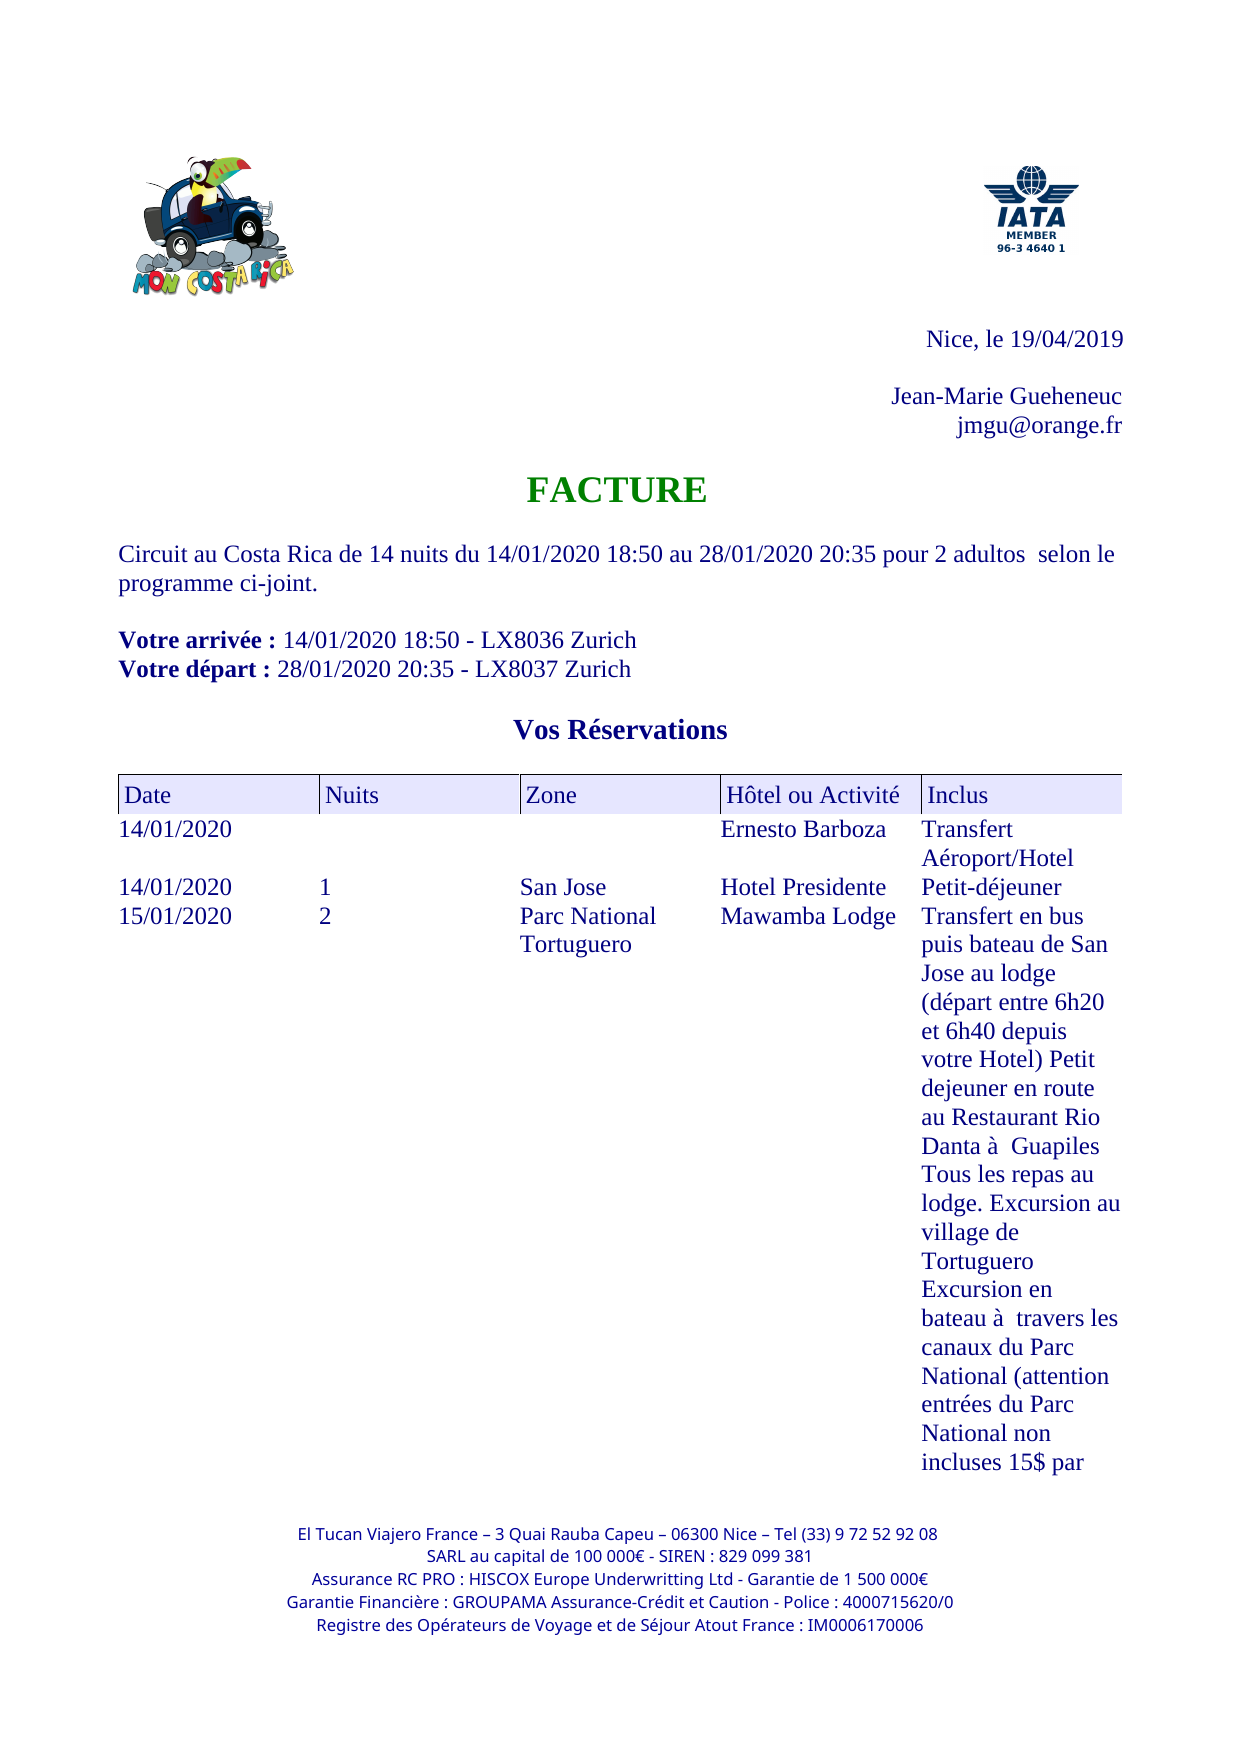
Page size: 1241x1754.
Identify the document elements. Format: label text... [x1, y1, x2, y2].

table_cell San Jose [520, 872, 720, 901]
table_cell Ernesto Barboza [720, 815, 921, 872]
text jmgu@orange.fr [118, 410, 1122, 439]
table_cell Transfert en bus puis bateau de San Jose au lodge (départ entre 6h20 et 6h40 depuis votre Hotel) Petit dejeuner en route au Restaurant Rio Danta à Guapiles Tous les repas au lodge. Excursion au village de Tortuguero Excursion en bateau à travers les canaux du Parc National (attention entrées du Parc National non incluses 15$ par [921, 901, 1122, 1476]
table_cell Petit-déjeuner [921, 872, 1122, 901]
text Jean-Marie Gueheneuc [118, 381, 1122, 410]
table_header Nuits [320, 775, 519, 814]
picture [120, 129, 306, 307]
table_cell Parc National Tortuguero [520, 901, 720, 1476]
table_cell 1 [319, 872, 519, 901]
table_header Zone [521, 775, 720, 814]
table_cell [520, 815, 720, 872]
text FACTURE [118, 467, 1122, 511]
table_cell 15/01/2020 [118, 901, 319, 1476]
table_header [118, 130, 620, 324]
table_cell 2 [319, 901, 519, 1476]
table_header Inclus [922, 775, 1122, 814]
table_header Date [119, 775, 319, 814]
picture [983, 166, 1080, 255]
table_cell 14/01/2020 [118, 815, 319, 872]
table_header [620, 255, 1122, 324]
table_cell Mawamba Lodge [720, 901, 921, 1476]
table_cell Hotel Presidente [720, 872, 921, 901]
table_cell [319, 815, 519, 872]
text Votre arrivée : 14/01/2020 18:50 - LX8036 Zurich [118, 626, 1122, 654]
table_cell 14/01/2020 [118, 872, 319, 901]
text Circuit au Costa Rica de 14 nuits du 14/01/2020 18:50 au 28/01/2020 20:35 pour 2 adultos selon le programme ci-joint. [118, 539, 1122, 597]
table_header [620, 118, 1122, 254]
table_header Hôtel ou Activité [721, 775, 921, 814]
text Vos Réservations [118, 712, 1122, 745]
table_cell Transfert Aéroport/Hotel [921, 815, 1122, 872]
table_header [118, 118, 620, 129]
text Votre départ : 28/01/2020 20:35 - LX8037 Zurich [118, 654, 1122, 683]
text Nice, le 19/04/2019 [118, 324, 1123, 352]
